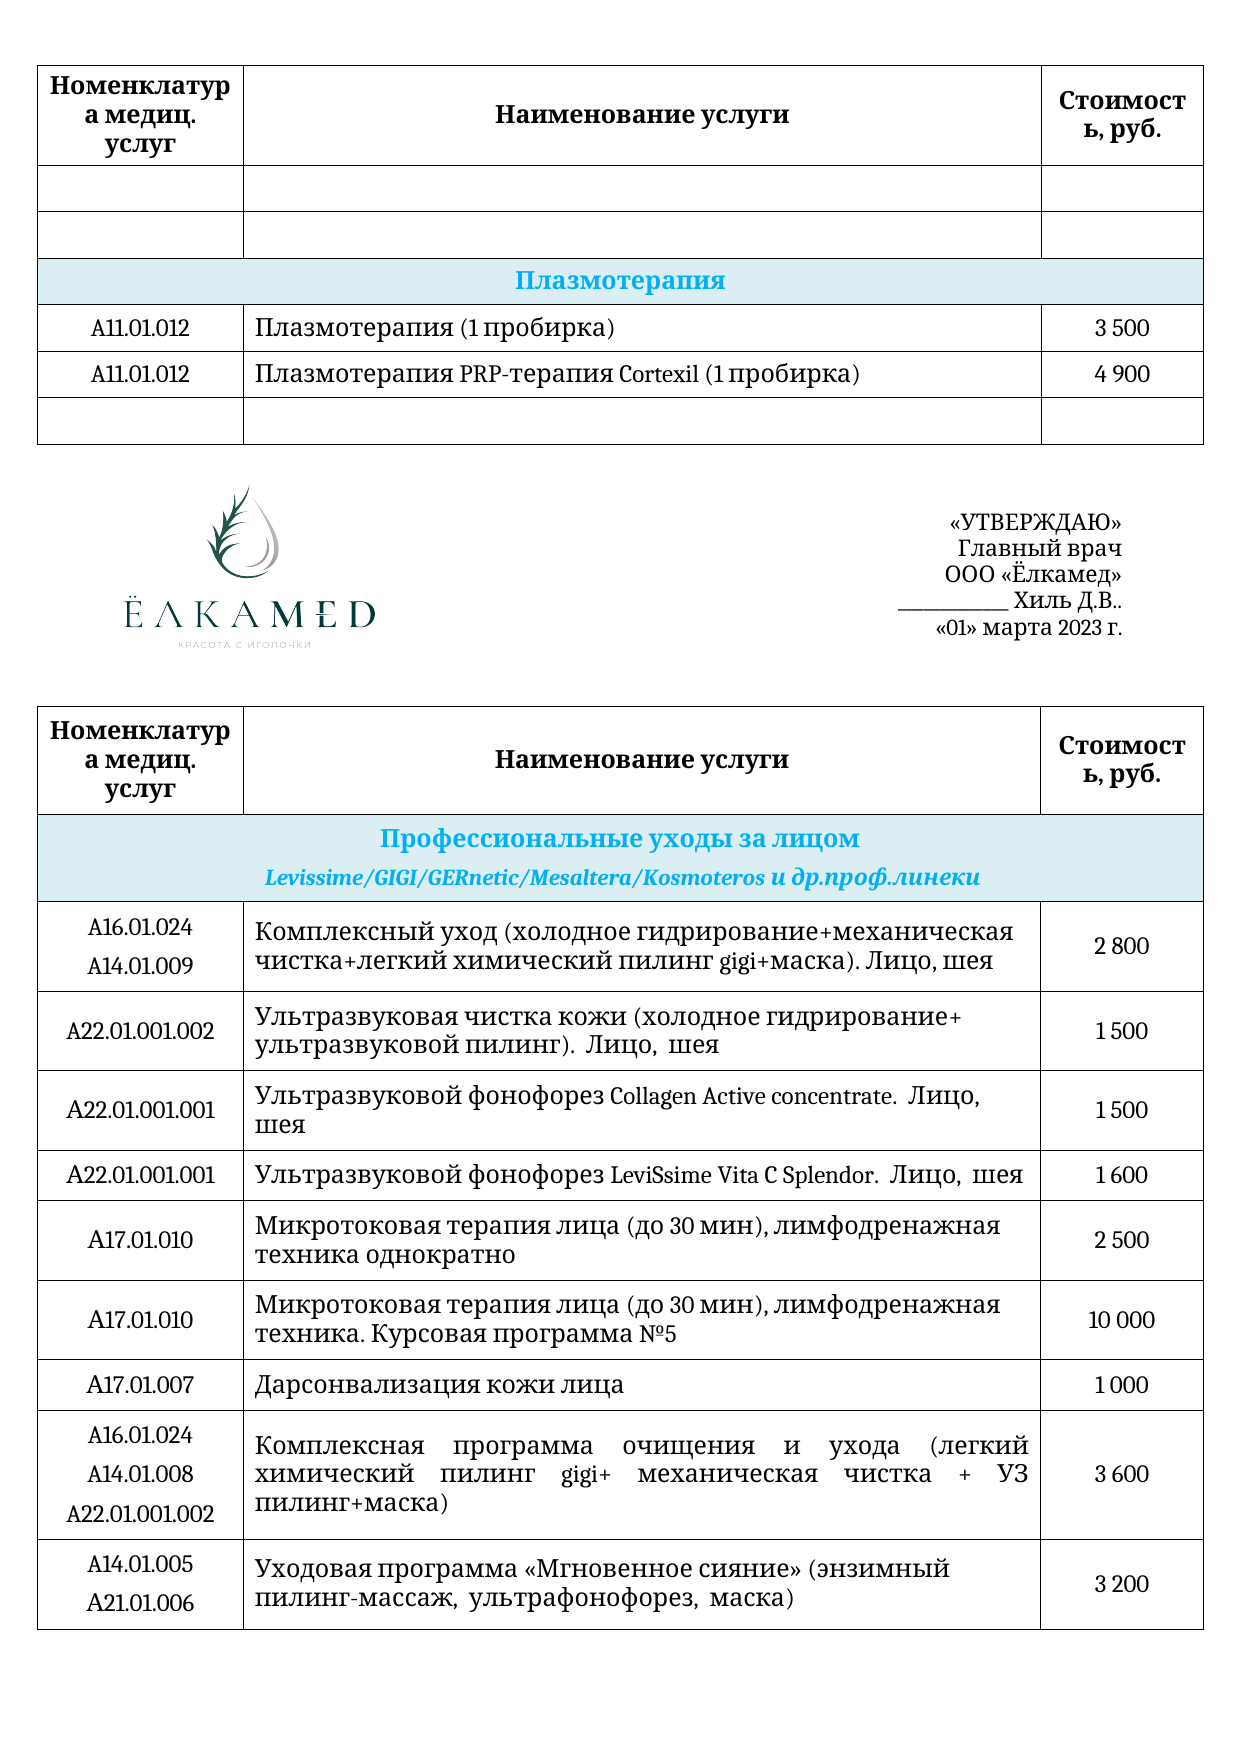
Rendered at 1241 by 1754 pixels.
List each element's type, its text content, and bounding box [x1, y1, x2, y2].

table_cell Ультразвуковой фонофорез Collagen Active concentrate. Лицо, шея [244, 1071, 1040, 1150]
table_header Наименование услуги [244, 66, 1041, 165]
text _____________ Хиль Д.В.. [375, 588, 1122, 615]
table_header Номенклатура медиц. услуг [38, 707, 243, 814]
table_cell A11.01.012 [38, 305, 243, 351]
table_cell [244, 398, 1041, 443]
table_cell 1 000 [1041, 1360, 1203, 1410]
table_cell Плазмотерапия [38, 259, 1203, 304]
table_header Наименование услуги [244, 707, 1040, 814]
table_cell А22.01.001.001 [38, 1071, 243, 1150]
table_cell [38, 166, 243, 211]
text Главный врач [375, 536, 1122, 562]
table_cell A11.01.012 [38, 352, 243, 397]
text «УТВЕРЖДАЮ» [375, 509, 1122, 536]
table_cell Микротоковая терапия лица (до 30 мин), лимфодренажная техника однократно [244, 1201, 1040, 1280]
table_cell А17.01.007 [38, 1360, 243, 1410]
table_cell [244, 212, 1041, 258]
table_cell Дарсонвализация кожи лица [244, 1360, 1040, 1410]
picture [123, 482, 375, 648]
table_cell 2 800 [1041, 902, 1203, 991]
table_cell [38, 398, 243, 443]
table_cell A22.01.001.002 [38, 992, 243, 1070]
table_cell 10 000 [1041, 1281, 1203, 1359]
table_cell Ультразвуковой фонофорез LeviSsime Vita C Splendor. Лицо, шея [244, 1151, 1040, 1200]
table_cell Комплексный уход (холодное гидрирование+механическая чистка+легкий химический пилинг gigi+маска). Лицо, шея [244, 902, 1040, 991]
table_cell [38, 212, 243, 258]
table_cell [244, 166, 1041, 211]
table_cell 2 500 [1041, 1201, 1203, 1280]
table_cell [1042, 398, 1203, 443]
table_cell Комплексная программа очищения и ухода (легкий химический пилинг gigi+ механическая чистка + УЗ пилинг+маска) [244, 1411, 1040, 1539]
table_cell 1 600 [1041, 1151, 1203, 1200]
table_cell А22.01.001.001 [38, 1151, 243, 1200]
table_header Стоимость, руб. [1041, 707, 1203, 814]
table_cell А17.01.010 [38, 1281, 243, 1359]
table_cell А17.01.010 [38, 1201, 243, 1280]
table_cell A14.01.005 А21.01.006 [38, 1540, 243, 1628]
table_cell Плазмотерапия (1 пробирка) [244, 305, 1041, 351]
table_cell Ультразвуковая чистка кожи (холодное гидрирование+ ультразвуковой пилинг). Лицо, шея [244, 992, 1040, 1070]
text «01» марта 2023 г. [375, 615, 1122, 641]
table_cell A16.01.024 A14.01.009 [38, 902, 243, 991]
table_cell Микротоковая терапия лица (до 30 мин), лимфодренажная техника. Курсовая программа №5 [244, 1281, 1040, 1359]
table_cell Плазмотерапия PRP-терапия Cortexil (1 пробирка) [244, 352, 1041, 397]
table_cell [1042, 212, 1203, 258]
table_cell Уходовая программа «Мгновенное сияние» (энзимный пилинг-массаж, ультрафонофорез, маска) [244, 1540, 1040, 1628]
table_cell 1 500 [1041, 992, 1203, 1070]
table_cell 3 600 [1041, 1411, 1203, 1539]
table_cell Профессиональные уходы за лицом Levissime/GIGI/GERnetic/Mesaltera/Kosmoteros и др.проф.линеки [38, 815, 1203, 901]
table_header Стоимость, руб. [1042, 66, 1203, 165]
table_cell [1042, 166, 1203, 211]
table_cell 1 500 [1041, 1071, 1203, 1150]
table_cell 3 500 [1042, 305, 1203, 351]
table_cell 3 200 [1041, 1540, 1203, 1628]
table_header Номенклатура медиц. услуг [38, 66, 243, 165]
table_cell 4 900 [1042, 352, 1203, 397]
text ООО «Ёлкамед» [375, 562, 1122, 588]
table_cell A16.01.024 A14.01.008 A22.01.001.002 [38, 1411, 243, 1539]
